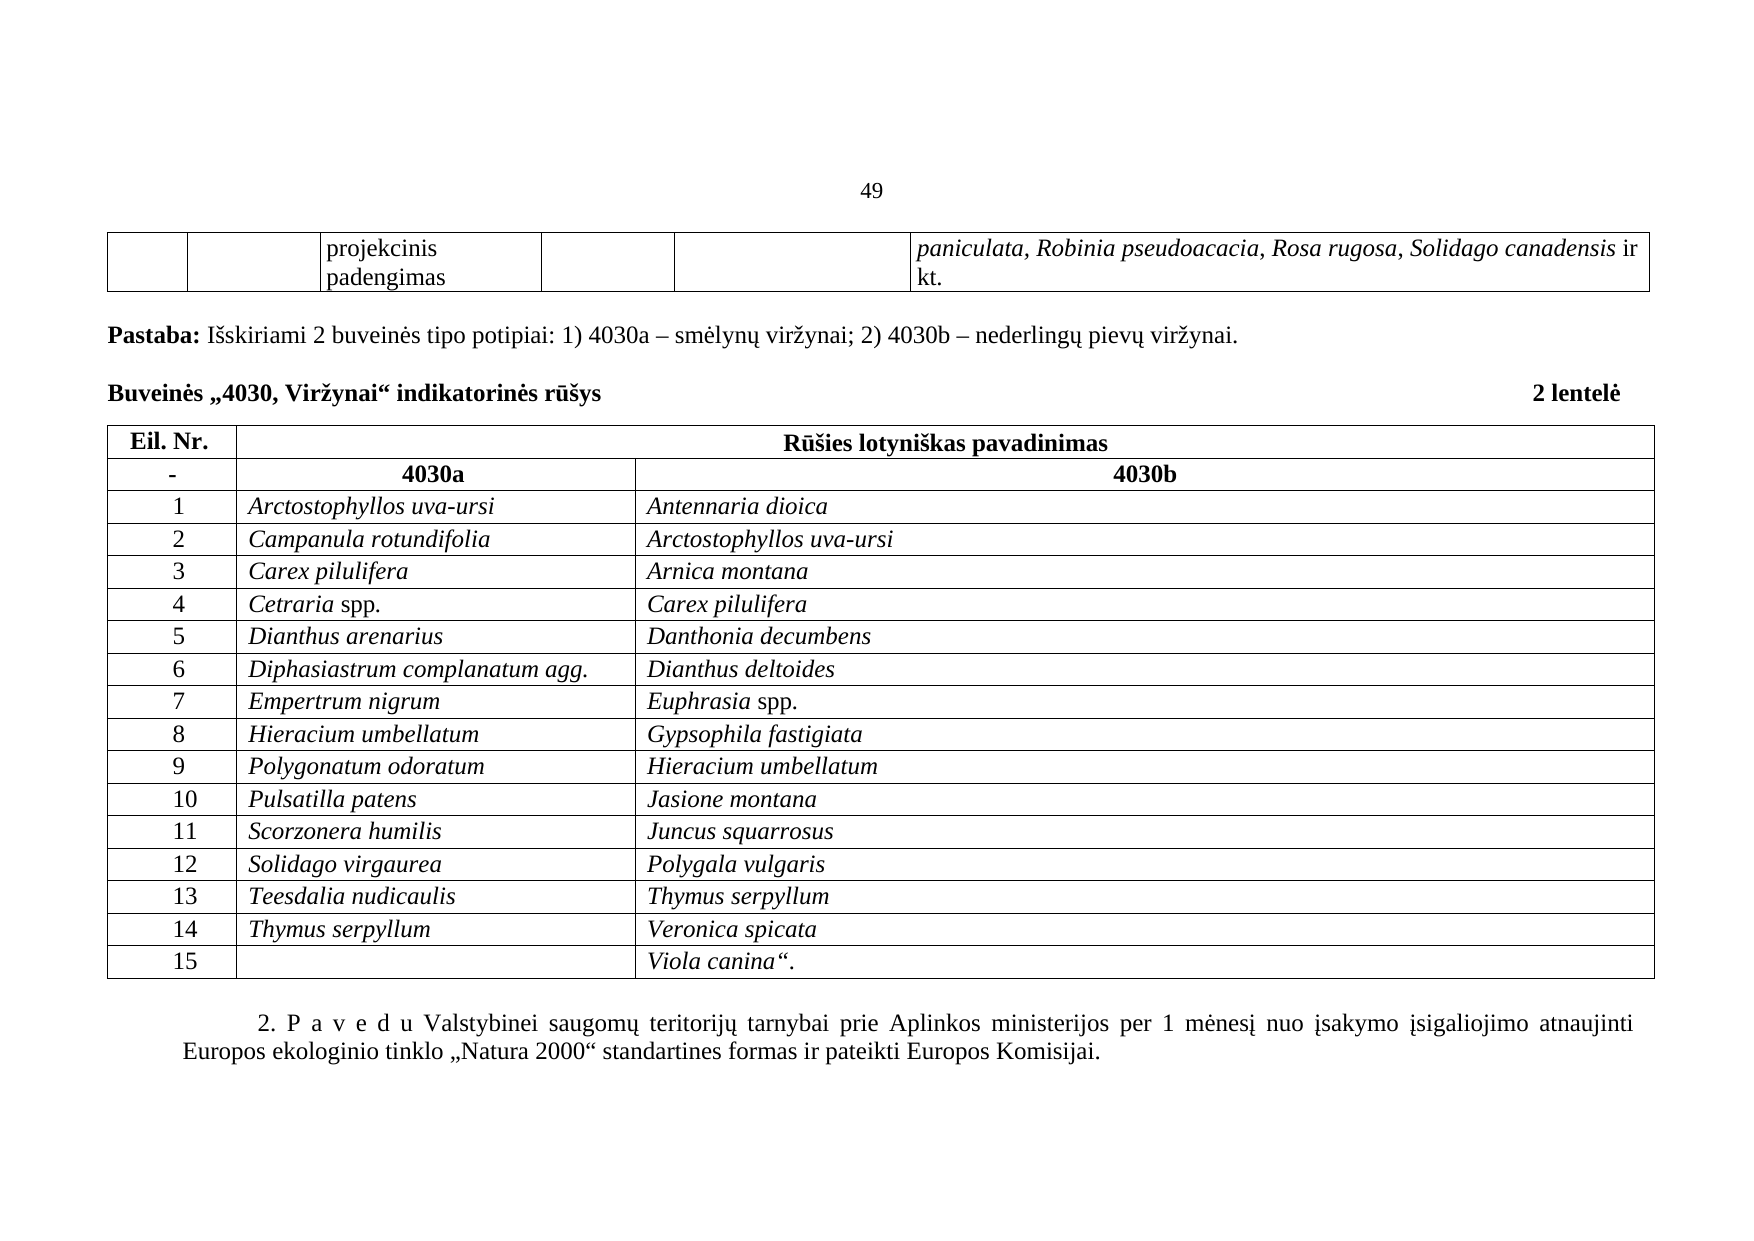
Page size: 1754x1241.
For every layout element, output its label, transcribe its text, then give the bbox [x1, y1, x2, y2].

table_cell 5 [108, 621, 236, 653]
table_cell Polygonatum odoratum [237, 751, 635, 783]
table_cell 1 [108, 491, 236, 523]
table_cell Arnica montana [636, 556, 1654, 588]
table_cell Thymus serpyllum [636, 881, 1654, 913]
table_header Eil. Nr. [108, 426, 236, 458]
table_cell 10 [108, 784, 236, 815]
table_cell Viola canina“. [636, 946, 1654, 978]
table_cell Carex pilulifera [237, 556, 635, 588]
table_cell Dianthus deltoides [636, 654, 1654, 685]
table_cell 15 [108, 946, 236, 978]
table_cell - [108, 459, 236, 490]
table_cell [108, 233, 187, 291]
table_cell Hieracium umbellatum [237, 719, 635, 750]
table_cell 9 [108, 751, 236, 783]
table_cell Polygala vulgaris [636, 849, 1654, 880]
table_cell Cetraria spp. [237, 589, 635, 620]
table_cell 6 [108, 654, 236, 685]
table_cell 4030b [636, 459, 1654, 490]
table_cell Antennaria dioica [636, 491, 1654, 523]
table_cell Pulsatilla patens [237, 784, 635, 815]
table_cell 12 [108, 849, 236, 880]
table_cell 4 [108, 589, 236, 620]
table_cell Euphrasia spp. [636, 686, 1654, 718]
table_cell Solidago virgaurea [237, 849, 635, 880]
table_cell Juncus squarrosus [636, 816, 1654, 848]
table_cell Gypsophila fastigiata [636, 719, 1654, 750]
table_cell 3 [108, 556, 236, 588]
table_cell paniculata, Robinia pseudoacacia, Rosa rugosa, Solidago canadensis ir kt. [911, 233, 1649, 291]
table_cell 13 [108, 881, 236, 913]
table_cell 14 [108, 914, 236, 945]
table_cell 8 [108, 719, 236, 750]
table_cell [188, 233, 320, 291]
text 2. P a v e d u Valstybinei saugomų teritorijų tarnybai prie Aplinkos ministerijos per 1 mėnesį nuo įsakymo įsigaliojimo atnaujinti Europos ekologinio tinklo „Natura 2000“ standartines formas ir pateikti Europos Komisijai. [182, 1008, 1636, 1065]
table_cell Veronica spicata [636, 914, 1654, 945]
table_cell Jasione montana [636, 784, 1654, 815]
table_cell 7 [108, 686, 236, 718]
table_cell [675, 233, 910, 291]
table_header Rūšies lotyniškas pavadinimas [237, 426, 1654, 458]
text Pastaba: Išskiriami 2 buveinės tipo potipiai: 1) 4030a – smėlynų viržynai; 2) 4030b – nederlingų pievų viržynai. [107, 320, 1636, 349]
table_cell Empertrum nigrum [237, 686, 635, 718]
table_cell Carex pilulifera [636, 589, 1654, 620]
table_cell Danthonia decumbens [636, 621, 1654, 653]
table_cell 11 [108, 816, 236, 848]
table_cell [237, 946, 635, 978]
table_cell Arctostophyllos uva-ursi [636, 524, 1654, 555]
table_cell projekcinis padengimas [321, 233, 541, 291]
table_cell Campanula rotundifolia [237, 524, 635, 555]
table_cell Arctostophyllos uva-ursi [237, 491, 635, 523]
table_cell 4030a [237, 459, 635, 490]
table_cell Hieracium umbellatum [636, 751, 1654, 783]
table_cell Scorzonera humilis [237, 816, 635, 848]
table_cell [542, 233, 674, 291]
table_cell Dianthus arenarius [237, 621, 635, 653]
table_cell Teesdalia nudicaulis [237, 881, 635, 913]
text Buveinės „4030, Viržynai“ indikatorinės rūšys 2 lentelė [107, 378, 1636, 407]
table_cell 2 [108, 524, 236, 555]
table_cell Diphasiastrum complanatum agg. [237, 654, 635, 685]
table_cell Thymus serpyllum [237, 914, 635, 945]
